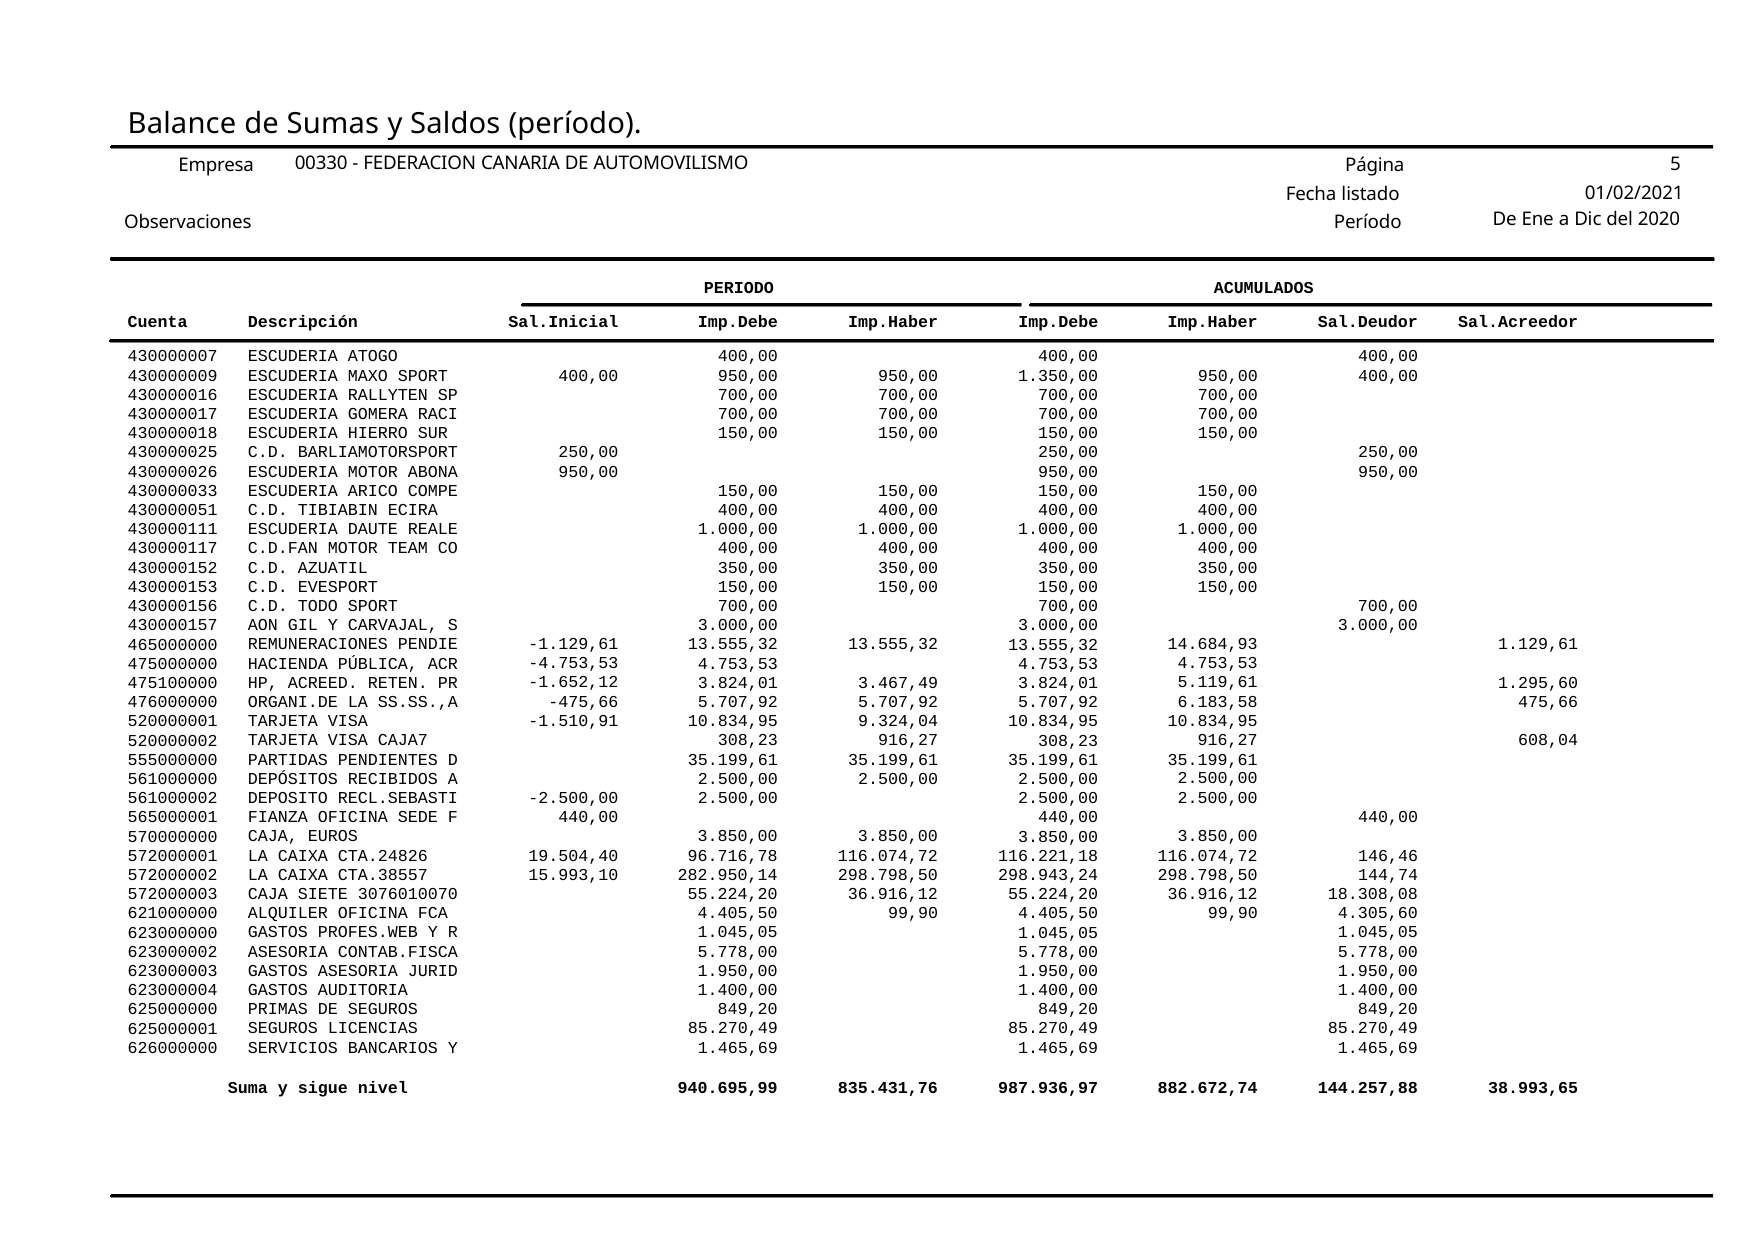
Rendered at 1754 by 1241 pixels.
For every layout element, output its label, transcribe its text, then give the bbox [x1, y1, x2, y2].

text 150,00 [1197, 577, 1283, 596]
text 350,00 [1197, 558, 1283, 577]
text 1.045,05 [1338, 923, 1443, 942]
text 475000000 [127, 654, 243, 673]
text 1.950,00 [697, 961, 803, 980]
text 623000000 [127, 923, 243, 942]
text 950,00 [878, 366, 963, 385]
text Suma y sigue nivel [228, 1078, 433, 1098]
text 400,00 [1038, 500, 1124, 519]
text 3.000,00 [698, 615, 803, 634]
text 626000000 [127, 1038, 243, 1057]
text 1.465,69 [1018, 1038, 1124, 1057]
text 4.753,53 [1177, 654, 1283, 673]
text SERVICIOS BANCARIOS Y [248, 1038, 483, 1057]
text 350,00 [718, 558, 803, 577]
text -1.129,61 [528, 634, 644, 653]
text 400,00 [1197, 538, 1283, 558]
text 308,23 [718, 731, 803, 750]
text 150,00 [1038, 423, 1124, 442]
text 150,00 [1197, 481, 1283, 500]
text 5.119,61 [1177, 673, 1283, 692]
text DEPOSITO RECL.SEBASTI [248, 788, 483, 807]
text 18.308,08 [1328, 884, 1443, 903]
text 1.045,05 [1018, 923, 1124, 942]
text 430000153 [127, 577, 243, 596]
text 400,00 [1358, 347, 1443, 366]
text 940.695,99 [677, 1078, 803, 1098]
text 400,00 [878, 500, 963, 519]
text 623000003 [127, 961, 243, 980]
text 430000009 [127, 366, 243, 385]
text 350,00 [878, 558, 963, 577]
text 1.000,00 [1177, 519, 1283, 538]
text 01/02/2021 [1584, 188, 1702, 202]
text 3.467,49 [858, 673, 963, 692]
text 400,00 [1358, 366, 1443, 385]
text HP, ACREED. RETEN. PR [248, 673, 483, 692]
text 950,00 [1198, 366, 1283, 385]
text 150,00 [1038, 481, 1124, 500]
text 849,20 [1358, 999, 1443, 1018]
text ESCUDERIA ATOGO [248, 347, 423, 366]
text Período [1333, 214, 1431, 232]
text TARJETA VISA [248, 711, 483, 730]
text 10.834,95 [688, 711, 803, 730]
text 150,00 [718, 481, 803, 500]
text 430000018 [127, 423, 243, 442]
text 572000002 [127, 865, 243, 884]
text 3.850,00 [1018, 827, 1124, 846]
text ESCUDERIA HIERRO SUR [248, 423, 483, 442]
text -1.510,91 [528, 711, 644, 730]
text 19.504,40 [528, 846, 644, 865]
text 700,00 [1038, 596, 1124, 615]
text 400,00 [1197, 500, 1283, 519]
text 700,00 [1358, 596, 1443, 615]
text Sal.Acreedor [1458, 312, 1604, 332]
text DEPÓSITOS RECIBIDOS A [248, 769, 483, 788]
text 950,00 [718, 366, 803, 385]
text 440,00 [1038, 807, 1124, 827]
text 400,00 [718, 500, 803, 519]
text 430000157 [127, 615, 243, 634]
text C.D. TIBIABIN ECIRA [248, 500, 483, 519]
text C.D. TODO SPORT [248, 596, 423, 615]
text 96.716,78 [687, 846, 803, 865]
text 400,00 [878, 538, 963, 558]
text 116.221,18 [998, 846, 1124, 865]
text 2.500,00 [1018, 769, 1124, 788]
text 1.400,00 [1018, 980, 1124, 999]
text 400,00 [718, 538, 803, 558]
text 430000033 [127, 481, 243, 500]
text 282.950,14 [677, 865, 803, 884]
text Imp.Debe [1018, 312, 1124, 332]
text HACIENDA PÚBLICA, ACR [248, 654, 483, 673]
text 99,90 [1208, 903, 1283, 922]
text Imp.Haber [848, 312, 963, 332]
text 1.000,00 [858, 519, 963, 538]
text LA CAIXA CTA.24826 [248, 846, 483, 865]
text 572000003 [127, 884, 243, 903]
text 400,00 [1038, 539, 1124, 558]
text Empresa [178, 157, 281, 175]
text 2.500,00 [1018, 788, 1124, 807]
text 950,00 [1358, 462, 1443, 481]
text 15.993,10 [528, 865, 644, 884]
text AON GIL Y CARVAJAL, S [248, 615, 483, 634]
text 625000001 [127, 1019, 243, 1038]
text 700,00 [1038, 404, 1124, 423]
text 1.350,00 [1018, 366, 1124, 385]
text 1.295,60 [1498, 673, 1603, 692]
text 400,00 [558, 366, 643, 385]
text 916,27 [1197, 731, 1283, 749]
text 00330 - FEDERACION CANARIA DE AUTOMOVILISMO [294, 158, 787, 172]
text 116.074,72 [838, 846, 963, 865]
text 700,00 [718, 596, 803, 615]
text 1.000,00 [698, 519, 803, 538]
text 85.270,49 [1328, 1018, 1443, 1038]
text 520000001 [127, 711, 243, 731]
text 2.500,00 [1177, 788, 1283, 807]
text 4.405,50 [697, 903, 803, 922]
text 5.707,92 [698, 692, 803, 711]
text Imp.Haber [1167, 312, 1283, 332]
text 150,00 [1038, 577, 1124, 596]
text Fecha listado [1286, 185, 1431, 203]
text 2.500,00 [1177, 769, 1283, 788]
text PARTIDAS PENDIENTES D [248, 750, 483, 769]
text Sal.Deudor [1318, 312, 1443, 332]
text 116.074,72 [1157, 846, 1283, 865]
text 14.684,93 [1167, 634, 1283, 653]
text 150,00 [878, 423, 963, 442]
text ESCUDERIA GOMERA RACI [248, 404, 483, 423]
text 950,00 [558, 462, 643, 481]
text 55.224,20 [687, 884, 803, 903]
text 561000000 [127, 769, 243, 788]
text 476000000 [127, 692, 243, 711]
text 4.753,53 [1018, 654, 1124, 673]
text 430000117 [127, 539, 243, 558]
text C.D. AZUATIL [248, 558, 483, 577]
text 5.707,92 [858, 692, 963, 711]
text 430000025 [127, 443, 243, 462]
text 298.798,50 [838, 865, 963, 884]
text 700,00 [878, 404, 963, 423]
text 3.850,00 [697, 827, 803, 846]
text 849,20 [1038, 999, 1124, 1018]
text 608,04 [1518, 731, 1603, 749]
text 1.950,00 [1338, 961, 1443, 980]
text 700,00 [718, 404, 803, 423]
text CAJA SIETE 3076010070 [248, 884, 483, 903]
text 430000152 [127, 558, 243, 577]
text REMUNERACIONES PENDIE [248, 634, 483, 654]
text 475100000 [127, 673, 243, 692]
text 4.405,50 [1018, 903, 1124, 923]
text 3.824,01 [1018, 673, 1124, 692]
text 3.850,00 [1177, 827, 1283, 846]
text 700,00 [718, 385, 803, 404]
text Imp.Debe [698, 312, 803, 332]
text 5 [1670, 159, 1705, 173]
text 2.500,00 [698, 788, 803, 807]
text Observaciones [124, 214, 282, 232]
text ACUMULADOS [1213, 279, 1339, 298]
text 440,00 [1358, 807, 1443, 826]
text 987.936,97 [998, 1078, 1124, 1098]
text 700,00 [1038, 385, 1124, 404]
text Sal.Inicial [508, 312, 644, 332]
text 430000156 [127, 596, 243, 615]
text -475,66 [548, 692, 644, 711]
text 250,00 [1038, 443, 1124, 462]
text 561000002 [127, 788, 243, 807]
text 5.707,92 [1018, 692, 1124, 711]
text 572000001 [127, 846, 243, 865]
text 520000002 [127, 731, 243, 750]
text 150,00 [718, 423, 803, 442]
text GASTOS PROFES.WEB Y R [248, 923, 483, 942]
text 621000000 [127, 903, 243, 923]
text 10.834,95 [1167, 711, 1283, 730]
text 144,74 [1358, 865, 1443, 884]
text 882.672,74 [1157, 1078, 1283, 1098]
text 55.224,20 [1008, 884, 1124, 903]
text 9.324,04 [858, 711, 963, 730]
text 623000002 [127, 942, 243, 961]
text 2.500,00 [698, 769, 803, 788]
text ESCUDERIA ARICO COMPE [248, 481, 483, 500]
text 2.500,00 [858, 769, 963, 788]
text 440,00 [558, 807, 644, 826]
text 1.400,00 [1338, 980, 1443, 999]
text 4.305,60 [1338, 903, 1443, 922]
text -4.753,53 [528, 654, 644, 673]
text FIANZA OFICINA SEDE F [248, 807, 483, 826]
text ASESORIA CONTAB.FISCA [248, 942, 483, 961]
text 35.199,61 [848, 750, 963, 769]
text 13.555,32 [1008, 635, 1124, 654]
text 950,00 [1038, 462, 1124, 481]
text De Ene a Dic del 2020 [1492, 214, 1702, 228]
text 10.834,95 [1008, 711, 1124, 731]
text 1.950,00 [1018, 961, 1124, 980]
text 475,66 [1518, 692, 1603, 711]
text 1.465,69 [1338, 1038, 1443, 1057]
text 13.555,32 [848, 634, 963, 653]
text GASTOS ASESORIA JURID [248, 961, 483, 980]
text C.D. BARLIAMOTORSPORT [248, 442, 483, 462]
text 700,00 [1198, 404, 1283, 423]
text 150,00 [878, 577, 963, 596]
text 555000000 [127, 750, 243, 769]
text SEGUROS LICENCIAS [248, 1018, 483, 1038]
text 85.270,49 [688, 1018, 803, 1038]
text C.D. EVESPORT [248, 577, 423, 596]
text 150,00 [878, 481, 963, 500]
text CAJA, EUROS [248, 827, 483, 846]
text -1.652,12 [528, 673, 644, 692]
text GASTOS AUDITORIA [248, 980, 483, 999]
text 400,00 [718, 347, 803, 366]
text 916,27 [878, 731, 963, 750]
text 250,00 [558, 442, 643, 462]
text 150,00 [1198, 423, 1283, 442]
text 5.778,00 [697, 942, 803, 961]
text 700,00 [878, 385, 963, 404]
text ESCUDERIA MOTOR ABONA [248, 462, 483, 481]
text Descripción [248, 312, 383, 332]
text 430000016 [127, 385, 243, 404]
text 350,00 [1038, 558, 1124, 577]
text 430000111 [127, 519, 243, 538]
text 430000007 [127, 347, 243, 366]
text 150,00 [718, 577, 803, 596]
text 1.465,69 [698, 1038, 803, 1057]
text PRIMAS DE SEGUROS [248, 999, 483, 1018]
text 3.000,00 [1018, 615, 1124, 634]
text 250,00 [1358, 442, 1443, 462]
text 36.916,12 [1167, 884, 1283, 903]
text 85.270,49 [1008, 1018, 1124, 1038]
text 3.000,00 [1338, 615, 1443, 634]
text TARJETA VISA CAJA7 [248, 731, 483, 750]
text 35.199,61 [1008, 750, 1124, 769]
text 298.798,50 [1157, 865, 1283, 884]
text ALQUILER OFICINA FCA [248, 903, 483, 922]
text 308,23 [1038, 731, 1124, 750]
text 35.199,61 [1167, 750, 1283, 769]
text 1.400,00 [697, 980, 803, 999]
text 849,20 [717, 999, 803, 1018]
text 570000000 [127, 827, 243, 846]
text 625000000 [127, 999, 243, 1019]
text 38.993,65 [1488, 1078, 1604, 1098]
text 144.257,88 [1318, 1078, 1443, 1098]
text -2.500,00 [528, 788, 644, 807]
text 1.000,00 [1018, 519, 1124, 538]
text 6.183,58 [1177, 692, 1283, 711]
text 835.431,76 [838, 1078, 963, 1098]
text 465000000 [127, 635, 243, 654]
text 5.778,00 [1338, 942, 1443, 961]
text 298.943,24 [998, 865, 1124, 884]
text C.D.FAN MOTOR TEAM CO [248, 538, 483, 558]
text ORGANI.DE LA SS.SS.,A [248, 692, 483, 711]
text 36.916,12 [848, 884, 963, 903]
text 430000051 [127, 500, 243, 519]
text 1.129,61 [1498, 634, 1603, 653]
text 430000026 [127, 462, 243, 481]
text 3.824,01 [698, 673, 803, 692]
text 623000004 [127, 980, 243, 999]
text ESCUDERIA MAXO SPORT [248, 366, 483, 385]
text 13.555,32 [688, 634, 803, 654]
text PERIODO [703, 279, 799, 298]
text 430000017 [127, 404, 243, 423]
text Balance de Sumas y Saldos (período). [127, 111, 687, 139]
text 99,90 [888, 903, 963, 922]
text 565000001 [127, 807, 243, 827]
text Página [1345, 157, 1431, 175]
text 700,00 [1198, 385, 1283, 404]
text 3.850,00 [858, 827, 963, 846]
text 4.753,53 [698, 654, 803, 673]
text 35.199,61 [688, 750, 803, 769]
text Cuenta [127, 312, 213, 332]
text 1.045,05 [697, 923, 803, 942]
text ESCUDERIA RALLYTEN SP [248, 385, 483, 404]
text LA CAIXA CTA.38557 [248, 865, 483, 884]
text 400,00 [1038, 347, 1124, 366]
text 5.778,00 [1018, 942, 1124, 961]
text ESCUDERIA DAUTE REALE [248, 519, 483, 538]
text 146,46 [1358, 846, 1443, 865]
